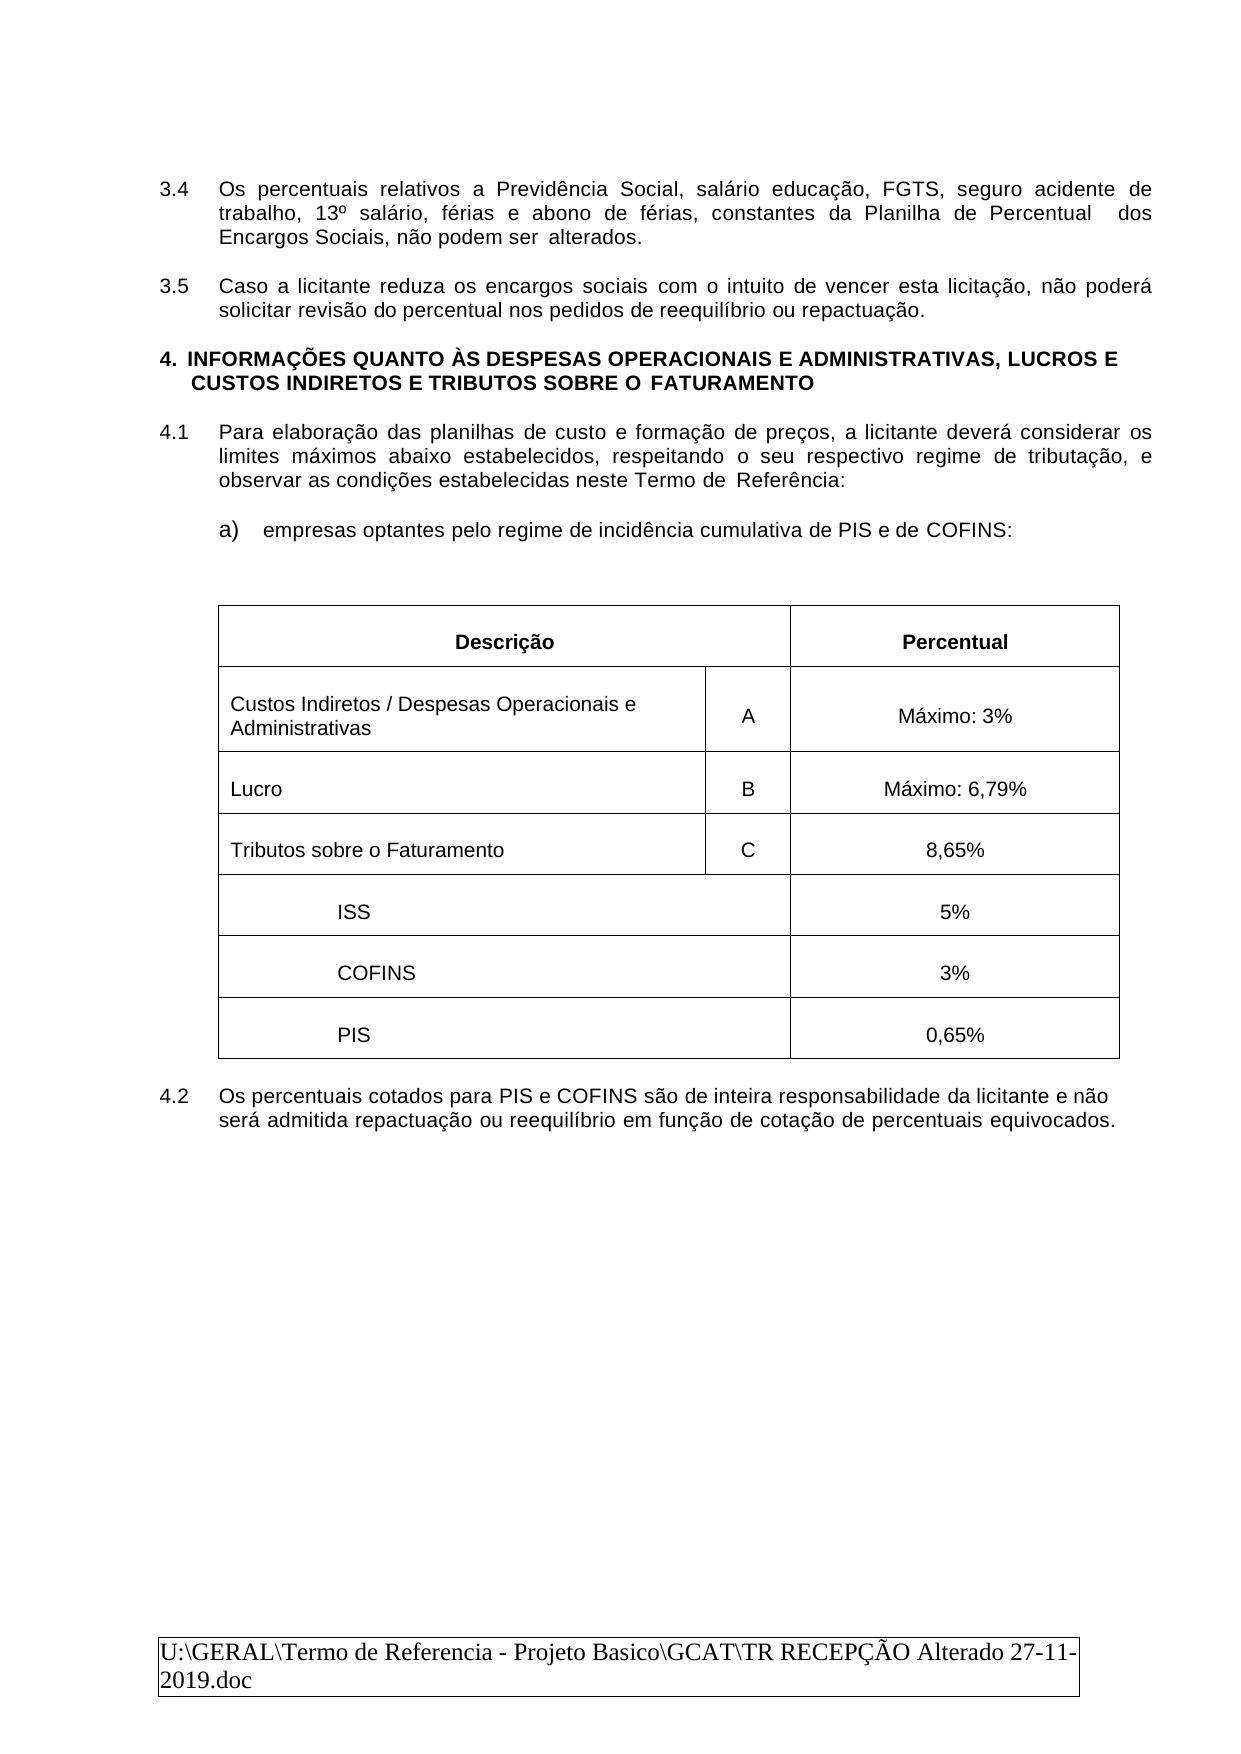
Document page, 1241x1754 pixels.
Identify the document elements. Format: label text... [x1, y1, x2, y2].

table_cell PIS [219, 998, 790, 1058]
subtitle INFORMAÇÕES QUANTO ÀS DESPESAS OPERACIONAIS E ADMINISTRATIVAS, LUCROS E CUSTOS INDIRETOS E TRIBUTOS SOBRE O FATURAMENTO [159, 346, 1152, 394]
list Os percentuais relativos a Previdência Social, salário educação, FGTS, seguro acidente de trabalho, 13º salário, férias e abono de férias, constantes da Planilha de Percentual dos Encargos Sociais, não podem ser alterados. [159, 177, 1152, 249]
list empresas optantes pelo regime de incidência cumulativa de PIS e de COFINS: [219, 516, 1240, 543]
table_cell A [706, 667, 790, 751]
table_header Percentual [791, 606, 1119, 666]
table_cell B [706, 752, 790, 813]
table_header Descrição [219, 606, 790, 666]
table_cell ISS [219, 875, 790, 935]
table_cell 3% [791, 936, 1119, 997]
table_cell 8,65% [791, 814, 1119, 874]
list Os percentuais cotados para PIS e COFINS são de inteira responsabilidade da licitante e não será admitida repactuação ou reequilíbrio em função de cotação de percentuais equivocados. [159, 1084, 1152, 1132]
table_cell COFINS [219, 936, 790, 997]
table_cell 0,65% [791, 998, 1119, 1058]
table_cell Máximo: 6,79% [791, 752, 1119, 813]
table_cell Máximo: 3% [791, 667, 1119, 751]
table_cell 5% [791, 875, 1119, 935]
list Caso a licitante reduza os encargos sociais com o intuito de vencer esta licitação, não poderá solicitar revisão do percentual nos pedidos de reequilíbrio ou repactuação. [159, 274, 1152, 322]
table_cell Custos Indiretos / Despesas Operacionais e Administrativas [219, 667, 705, 751]
table_cell Lucro [219, 752, 705, 813]
table_cell Tributos sobre o Faturamento [219, 814, 705, 874]
list Para elaboração das planilhas de custo e formação de preços, a licitante deverá considerar os limites máximos abaixo estabelecidos, respeitando o seu respectivo regime de tributação, e observar as condições estabelecidas neste Termo de Referência: [159, 420, 1152, 492]
table_cell C [706, 814, 790, 874]
